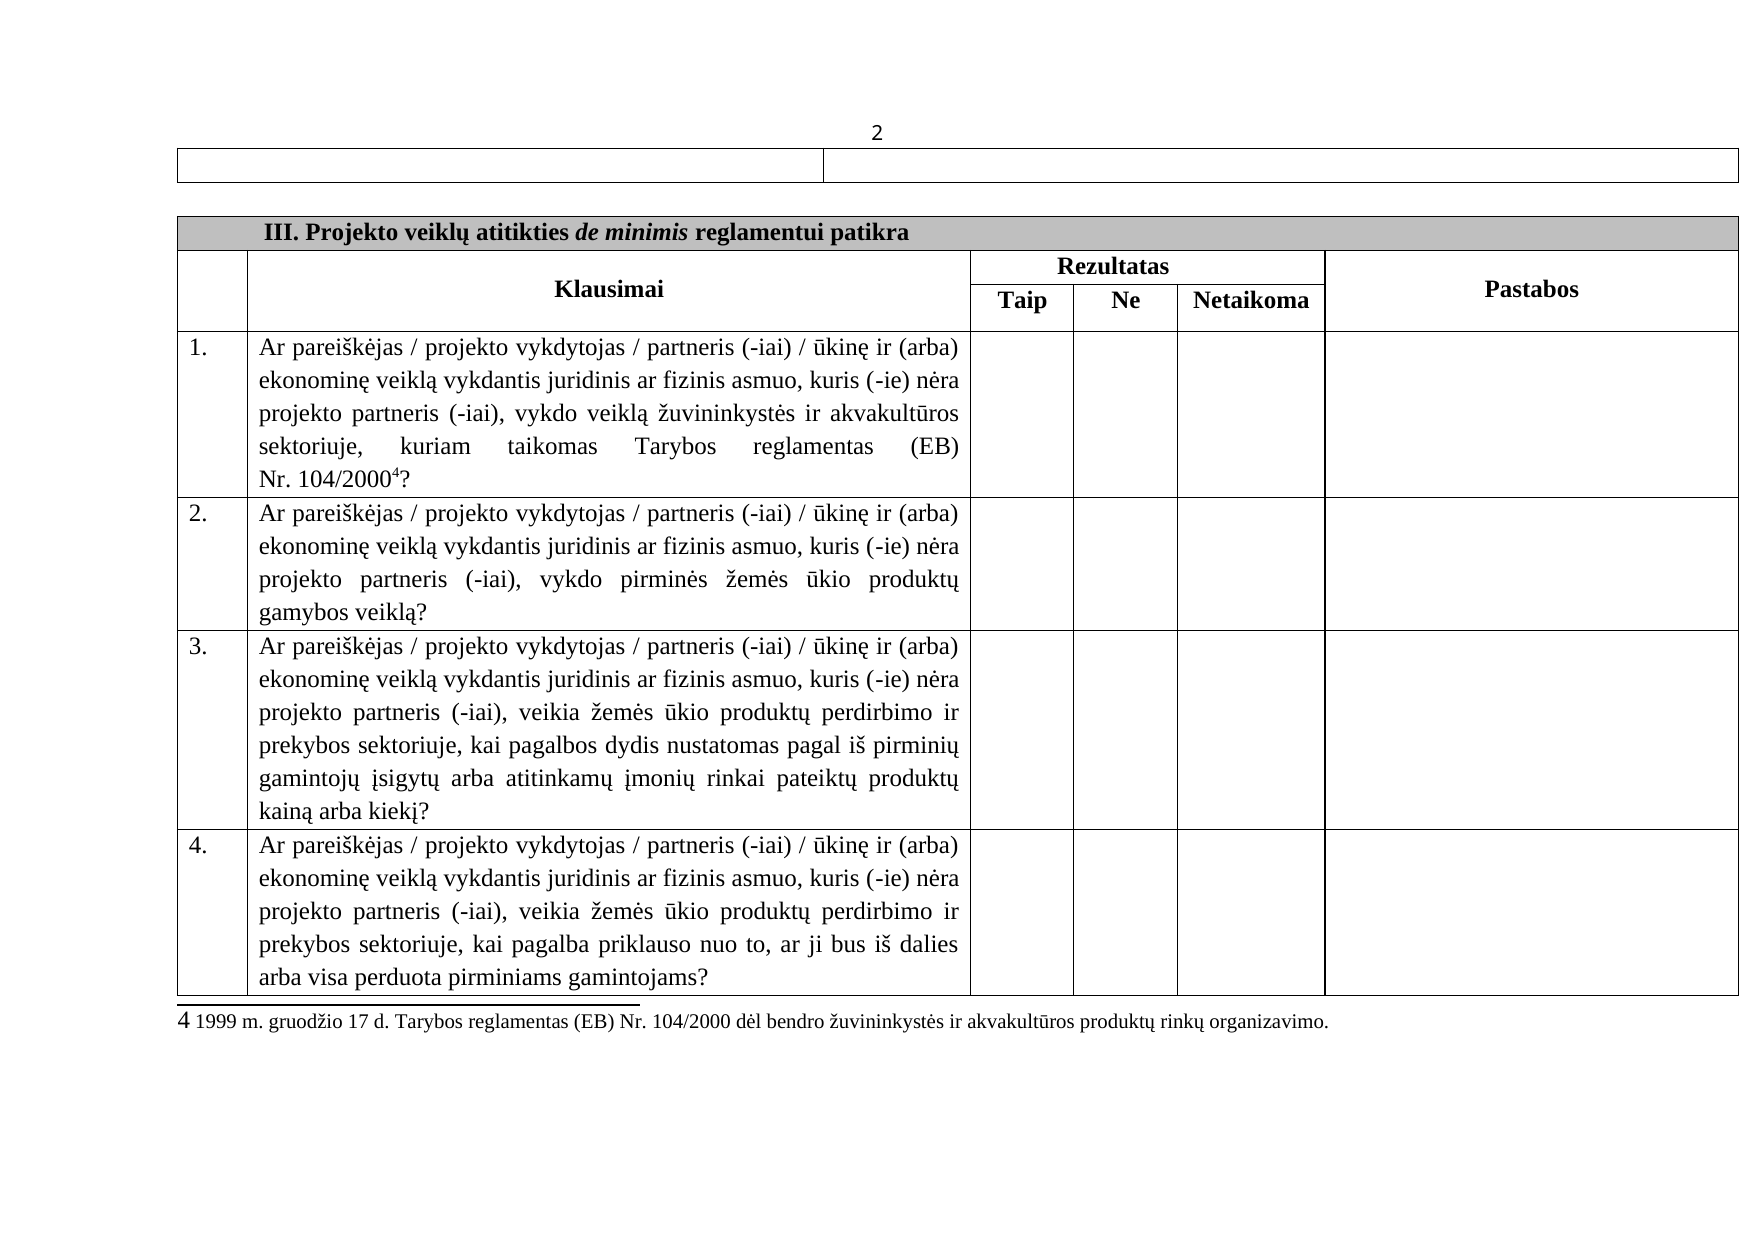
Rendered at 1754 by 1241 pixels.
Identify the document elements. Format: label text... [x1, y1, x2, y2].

table_cell Pastabos [1326, 251, 1738, 331]
table_cell [1074, 830, 1177, 995]
table_cell Ar pareiškėjas / projekto vykdytojas / partneris (-iai) / ūkinę ir (arba) ekonominę veiklą vykdantis juridinis ar fizinis asmuo, kuris (‑ie) nėra projekto partneris (-iai), veikia žemės ūkio produktų perdirbimo ir prekybos sektoriuje, kai pagalbos dydis nustatomas pagal iš pirminių gamintojų įsigytų arba atitinkamų įmonių rinkai pateiktų produktų kainą arba kiekį? [248, 631, 970, 829]
table_cell Rezultatas [971, 251, 1324, 284]
table_cell Ar pareiškėjas / projekto vykdytojas / partneris (-iai) / ūkinę ir (arba) ekonominę veiklą vykdantis juridinis ar fizinis asmuo, kuris (‑ie) nėra projekto partneris (-iai), vykdo pirminės žemės ūkio produktų gamybos veiklą? [248, 498, 970, 630]
table_cell [1326, 631, 1738, 829]
table_cell 4. [178, 830, 247, 995]
table_cell [1074, 498, 1177, 630]
table_cell Netaikoma [1178, 285, 1324, 331]
table_cell 1. [178, 332, 247, 497]
table_cell Taip [971, 285, 1073, 331]
table_cell Klausimai [248, 251, 970, 331]
table_cell [1178, 631, 1324, 829]
table_cell 3. [178, 631, 247, 829]
table_cell [1326, 830, 1738, 995]
table_cell [971, 332, 1073, 497]
table_cell Ne [1074, 285, 1177, 331]
table_cell [971, 830, 1073, 995]
table_cell [1074, 332, 1177, 497]
table_cell [1178, 498, 1324, 630]
table_cell [1326, 332, 1738, 497]
table_cell Ar pareiškėjas / projekto vykdytojas / partneris (-iai) / ūkinę ir (arba) ekonominę veiklą vykdantis juridinis ar fizinis asmuo, kuris (‑ie) nėra projekto partneris (-iai), vykdo veiklą žuvininkystės ir akvakultūros sektoriuje, kuriam taikomas Tarybos reglamentas (EB) Nr. 104/2000? [248, 332, 970, 497]
table_cell [1326, 498, 1738, 630]
table_header III. Projekto veiklų atitikties de minimis reglamentui patikra [178, 217, 1738, 250]
table_cell [824, 149, 1738, 182]
table_cell [971, 631, 1073, 829]
table_cell [1178, 830, 1324, 995]
table_cell N [178, 251, 247, 331]
table_cell [971, 498, 1073, 630]
table_cell Ar pareiškėjas / projekto vykdytojas / partneris (-iai) / ūkinę ir (arba) ekonominę veiklą vykdantis juridinis ar fizinis asmuo, kuris (‑ie) nėra projekto partneris (-iai), veikia žemės ūkio produktų perdirbimo ir prekybos sektoriuje, kai pagalba priklauso nuo to, ar ji bus iš dalies arba visa perduota pirminiams gamintojams? [248, 830, 970, 995]
table_cell [1074, 631, 1177, 829]
table_cell [178, 149, 823, 182]
table_cell [1178, 332, 1324, 497]
table_cell 2. [178, 498, 247, 630]
